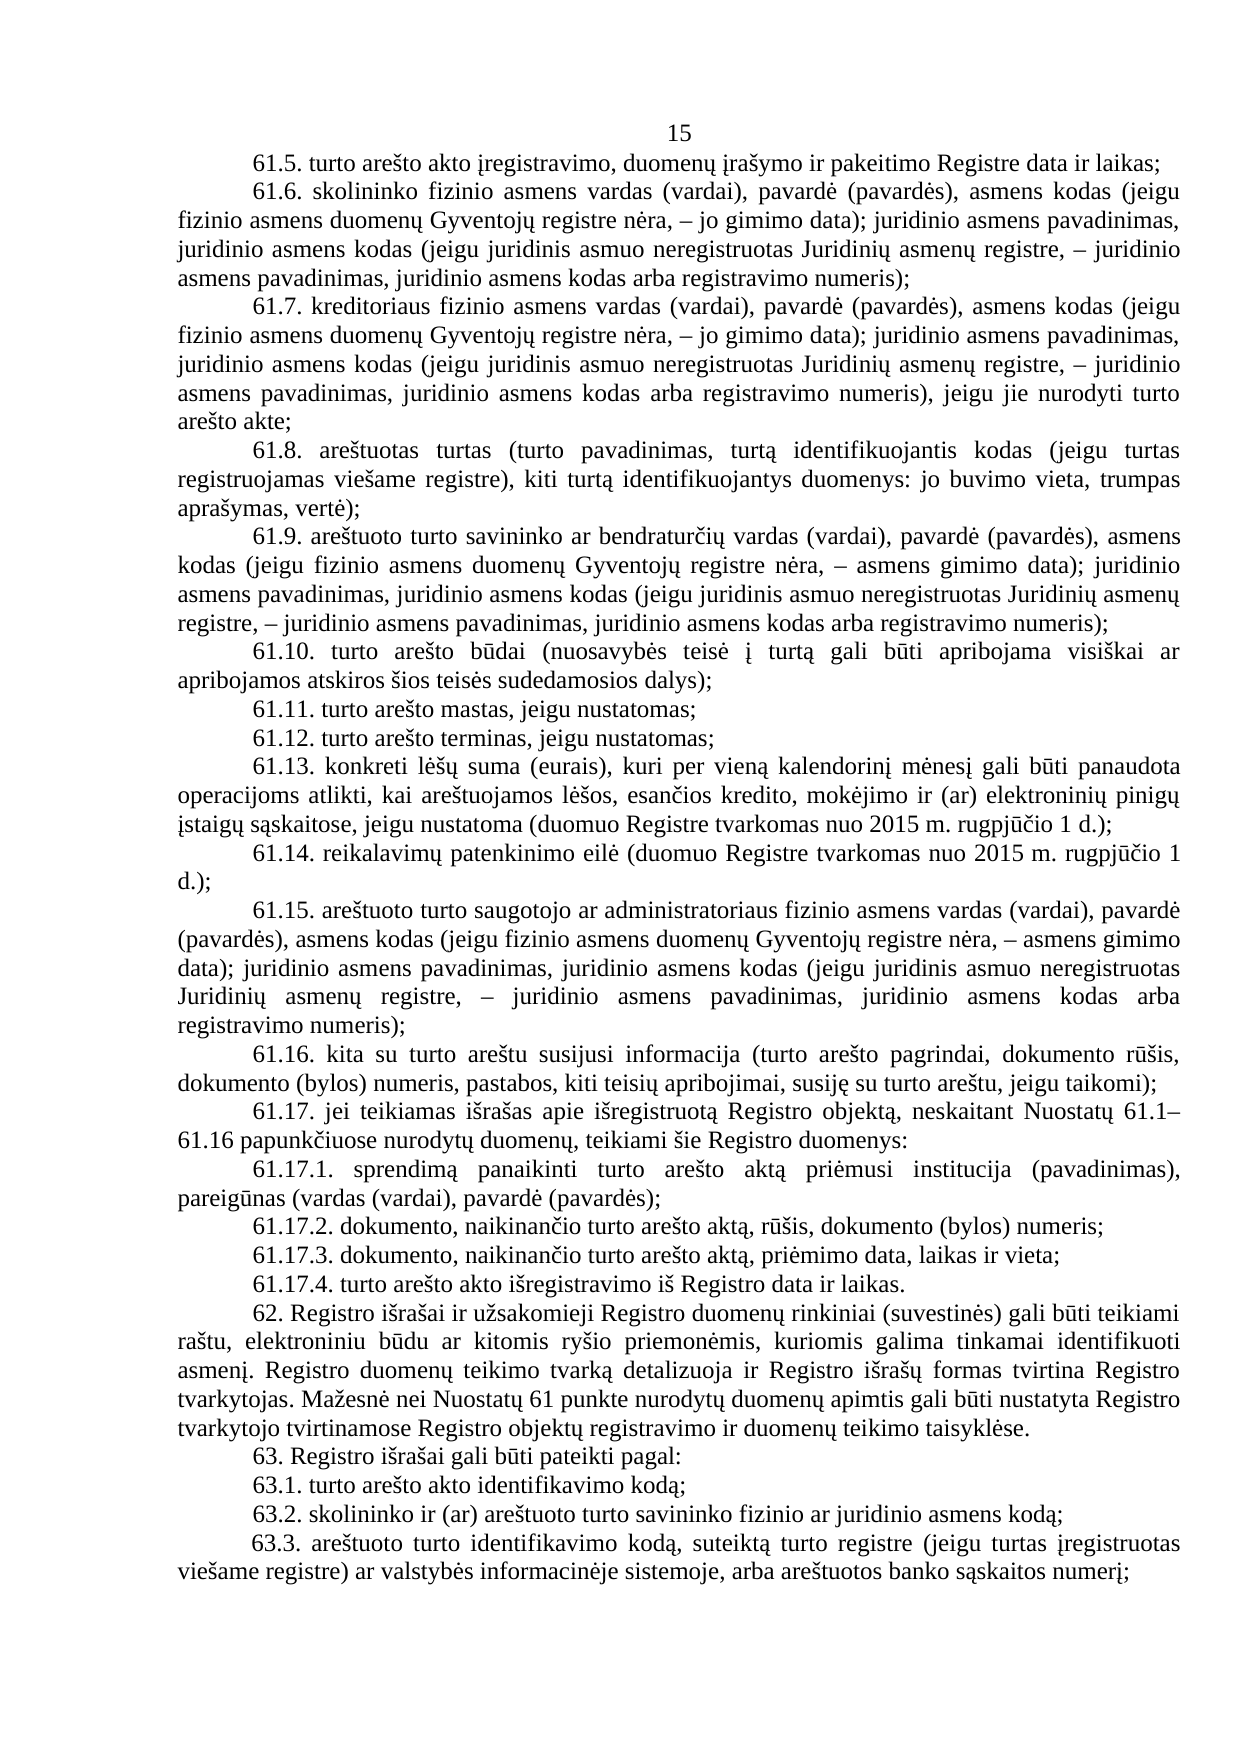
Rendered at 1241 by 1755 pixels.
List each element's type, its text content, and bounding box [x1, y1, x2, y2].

text 61.13. konkreti lėšų suma (eurais), kuri per vieną kalendorinį mėnesį gali būti panaudota operacijoms atlikti, kai areštuojamos lėšos, esančios kredito, mokėjimo ir (ar) elektroninių pinigų įstaigų sąskaitose, jeigu nustatoma (duomuo Registre tvarkomas nuo 2015 m. rugpjūčio 1 d.); [177, 751, 1181, 838]
text 61.17.1. sprendimą panaikinti turto arešto aktą priėmusi institucija (pavadinimas), pareigūnas (vardas (vardai), pavardė (pavardės); [177, 1154, 1181, 1211]
text 63.3. areštuoto turto identifikavimo kodą, suteiktą turto registre (jeigu turtas įregistruotas viešame registre) ar valstybės informacinėje sistemoje, arba areštuotos banko sąskaitos numerį; [177, 1528, 1181, 1585]
text 61.15. areštuoto turto saugotojo ar administratoriaus fizinio asmens vardas (vardai), pavardė (pavardės), asmens kodas (jeigu fizinio asmens duomenų Gyventojų registre nėra, – asmens gimimo data); juridinio asmens pavadinimas, juridinio asmens kodas (jeigu juridinis asmuo neregistruotas Juridinių asmenų registre, – juridinio asmens pavadinimas, juridinio asmens kodas arba registravimo numeris); [177, 895, 1181, 1039]
text 61.14. reikalavimų patenkinimo eilė (duomuo Registre tvarkomas nuo 2015 m. rugpjūčio 1 d.); [177, 838, 1181, 895]
text 61.9. areštuoto turto savininko ar bendraturčių vardas (vardai), pavardė (pavardės), asmens kodas (jeigu fizinio asmens duomenų Gyventojų registre nėra, – asmens gimimo data); juridinio asmens pavadinimas, juridinio asmens kodas (jeigu juridinis asmuo neregistruotas Juridinių asmenų registre, – juridinio asmens pavadinimas, juridinio asmens kodas arba registravimo numeris); [177, 521, 1181, 636]
text 61.17.2. dokumento, naikinančio turto arešto aktą, rūšis, dokumento (bylos) numeris; [177, 1211, 1181, 1240]
text 61.6. skolininko fizinio asmens vardas (vardai), pavardė (pavardės), asmens kodas (jeigu fizinio asmens duomenų Gyventojų registre nėra, – jo gimimo data); juridinio asmens pavadinimas, juridinio asmens kodas (jeigu juridinis asmuo neregistruotas Juridinių asmenų registre, – juridinio asmens pavadinimas, juridinio asmens kodas arba registravimo numeris); [177, 176, 1181, 291]
text 61.5. turto arešto akto įregistravimo, duomenų įrašymo ir pakeitimo Registre data ir laikas; [177, 148, 1181, 176]
text 61.10. turto arešto būdai (nuosavybės teisė į turtą gali būti apribojama visiškai ar apribojamos atskiros šios teisės sudedamosios dalys); [177, 636, 1181, 694]
text 61.7. kreditoriaus fizinio asmens vardas (vardai), pavardė (pavardės), asmens kodas (jeigu fizinio asmens duomenų Gyventojų registre nėra, – jo gimimo data); juridinio asmens pavadinimas, juridinio asmens kodas (jeigu juridinis asmuo neregistruotas Juridinių asmenų registre, – juridinio asmens pavadinimas, juridinio asmens kodas arba registravimo numeris), jeigu jie nurodyti turto arešto akte; [177, 291, 1181, 435]
text 63. Registro išrašai gali būti pateikti pagal: [177, 1441, 1181, 1470]
text 63.1. turto arešto akto identifikavimo kodą; [177, 1470, 1181, 1499]
text 61.16. kita su turto areštu susijusi informacija (turto arešto pagrindai, dokumento rūšis, dokumento (bylos) numeris, pastabos, kiti teisių apribojimai, susiję su turto areštu, jeigu taikomi); [177, 1039, 1181, 1096]
text 62. Registro išrašai ir užsakomieji Registro duomenų rinkiniai (suvestinės) gali būti teikiami raštu, elektroniniu būdu ar kitomis ryšio priemonėmis, kuriomis galima tinkamai identifikuoti asmenį. Registro duomenų teikimo tvarką detalizuoja ir Registro išrašų formas tvirtina Registro tvarkytojas. Mažesnė nei Nuostatų 61 punkte nurodytų duomenų apimtis gali būti nustatyta Registro tvarkytojo tvirtinamose Registro objektų registravimo ir duomenų teikimo taisyklėse. [177, 1298, 1181, 1441]
text 61.17.4. turto arešto akto išregistravimo iš Registro data ir laikas. [177, 1269, 1181, 1298]
text 61.17.3. dokumento, naikinančio turto arešto aktą, priėmimo data, laikas ir vieta; [177, 1240, 1181, 1269]
text 61.11. turto arešto mastas, jeigu nustatomas; [177, 694, 1181, 723]
text 61.8. areštuotas turtas (turto pavadinimas, turtą identifikuojantis kodas (jeigu turtas registruojamas viešame registre), kiti turtą identifikuojantys duomenys: jo buvimo vieta, trumpas aprašymas, vertė); [177, 435, 1181, 521]
text 61.12. turto arešto terminas, jeigu nustatomas; [177, 723, 1181, 751]
text 63.2. skolininko ir (ar) areštuoto turto savininko fizinio ar juridinio asmens kodą; [177, 1499, 1181, 1528]
text 61.17. jei teikiamas išrašas apie išregistruotą Registro objektą, neskaitant Nuostatų 61.1–61.16 papunkčiuose nurodytų duomenų, teikiami šie Registro duomenys: [177, 1096, 1181, 1154]
